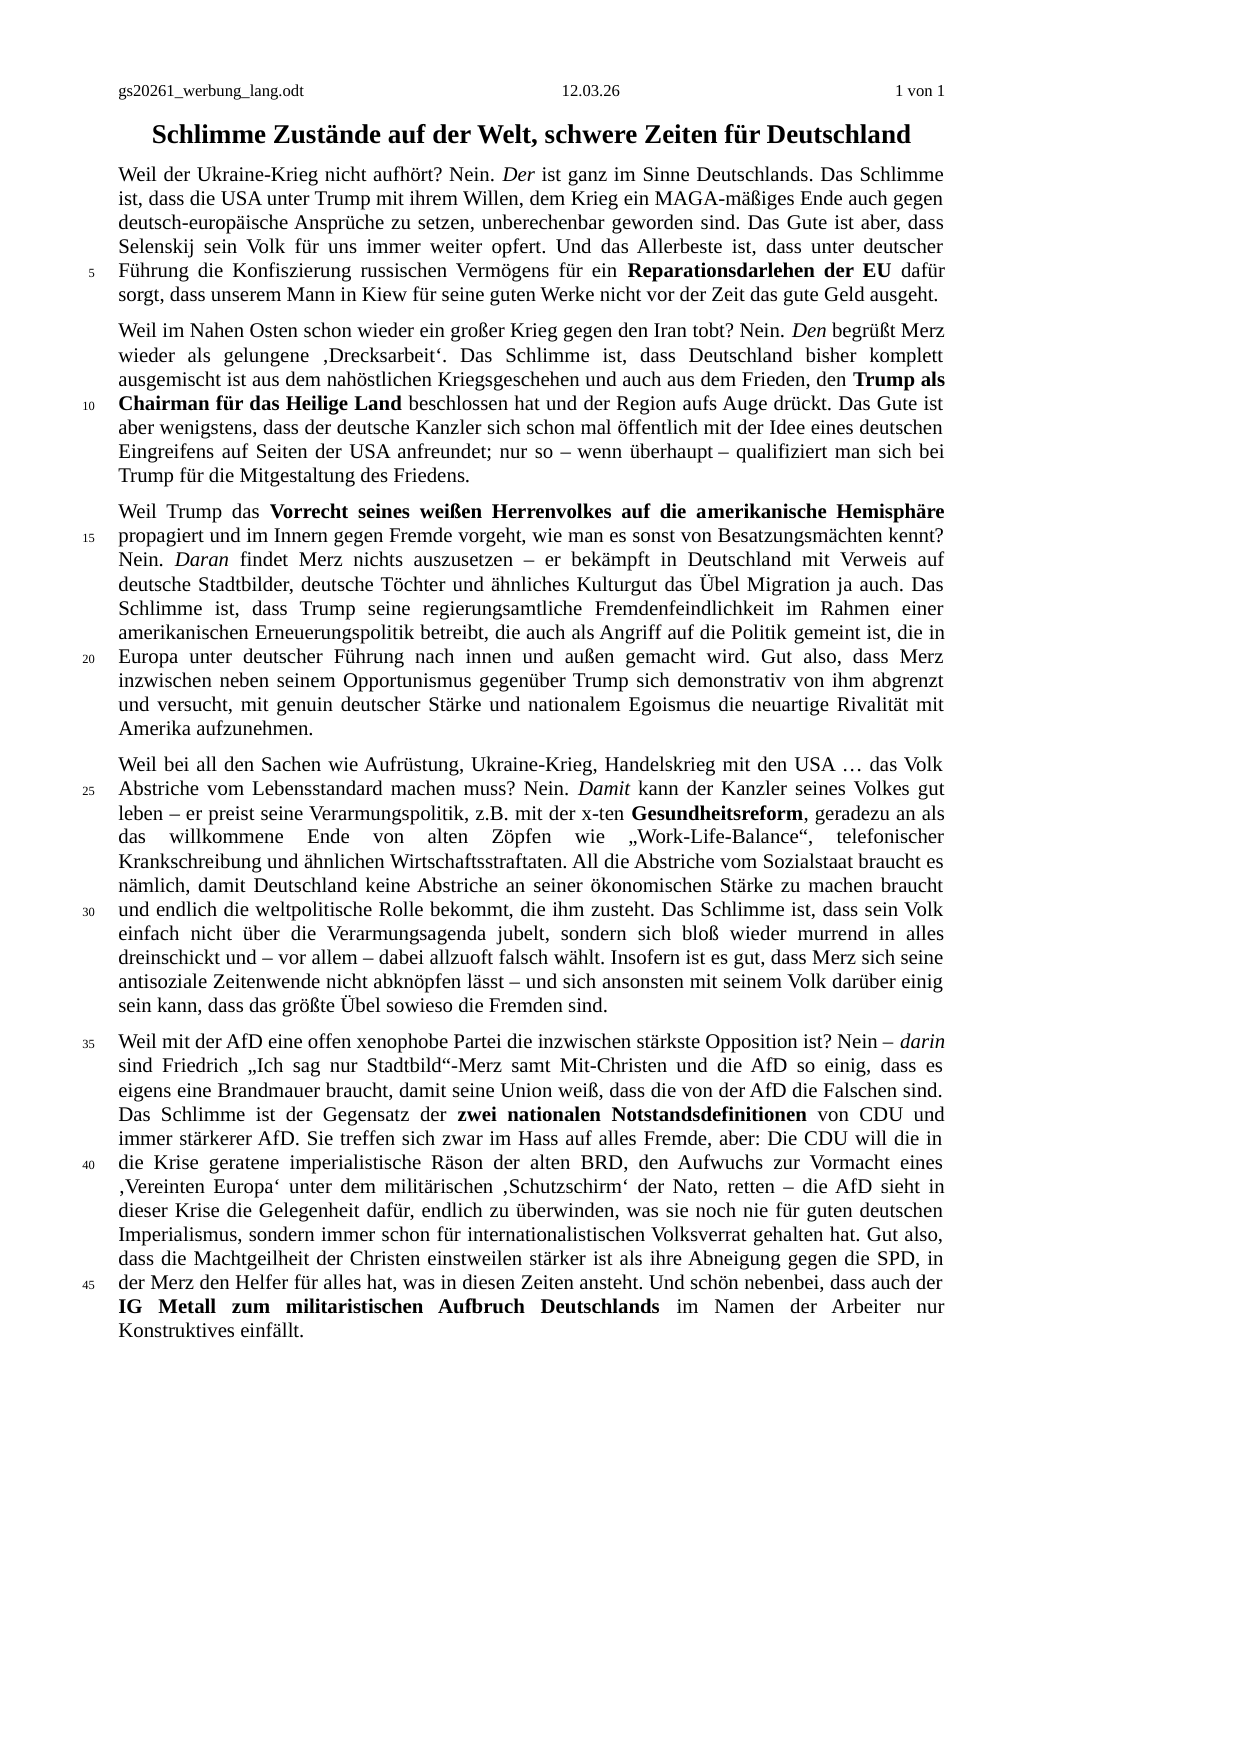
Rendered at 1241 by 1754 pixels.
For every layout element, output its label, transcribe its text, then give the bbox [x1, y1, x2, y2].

text Weil Trump das Vorrecht seines weißen Herrenvolkes auf die amerikanische Hemisphäre propagiert und im Innern gegen Fremde vorgeht, wie man es sonst von Besatzungsmächten kennt? Nein. Daran findet Merz nichts auszusetzen – er bekämpft in Deutschland mit Verweis auf deutsche Stadtbilder, deutsche Töchter und ähnliches Kulturgut das Übel Migration ja auch. Das Schlimme ist, dass Trump seine regierungsamtliche Fremdenfeindlichkeit im Rahmen einer amerikanischen Erneuerungspolitik betreibt, die auch als Angriff auf die Politik gemeint ist, die in Europa unter deutscher Führung nach innen und außen gemacht wird. Gut also, dass Merz inzwischen neben seinem Opportunismus gegenüber Trump sich demonstrativ von ihm abgrenzt und versucht, mit genuin deutscher Stärke und nationalem Egoismus die neuartige Rivalität mit Amerika aufzunehmen. [118, 499, 945, 740]
text Weil der Ukraine-Krieg nicht aufhört? Nein. Der ist ganz im Sinne Deutschlands. Das Schlimme ist, dass die USA unter Trump mit ihrem Willen, dem Krieg ein MAGA-mäßiges Ende auch gegen deutsch-europäische Ansprüche zu setzen, unberechenbar geworden sind. Das Gute ist aber, dass Selenskij sein Volk für uns immer weiter opfert. Und das Allerbeste ist, dass unter deutscher Führung die Konfiszierung russischen Vermögens für ein Reparationsdarlehen der EU dafür sorgt, dass unserem Mann in Kiew für seine guten Werke nicht vor der Zeit das gute Geld ausgeht. [118, 162, 945, 306]
text Weil bei all den Sachen wie Aufrüstung, Ukraine-Krieg, Handelskrieg mit den USA … das Volk Abstriche vom Lebensstandard machen muss? Nein. Damit kann der Kanzler seines Volkes gut leben – er preist seine Verarmungspolitik, z.B. mit der x-ten Gesundheitsreform, geradezu an als das willkommene Ende von alten Zöpfen wie „Work-Life-Balance“, telefonischer Krankschreibung und ähnlichen Wirtschaftsstraftaten. All die Abstriche vom Sozialstaat braucht es nämlich, damit Deutschland keine Abstriche an seiner ökonomischen Stärke zu machen braucht und endlich die weltpolitische Rolle bekommt, die ihm zusteht. Das Schlimme ist, dass sein Volk einfach nicht über die Verarmungsagenda jubelt, sondern sich bloß wieder murrend in alles dreinschickt und – vor allem – dabei allzuoft falsch wählt. Insofern ist es gut, dass Merz sich seine antisoziale Zeitenwende nicht abknöpfen lässt – und sich ansonsten mit seinem Volk darüber einig sein kann, dass das größte Übel sowieso die Fremden sind. [118, 752, 945, 1017]
text Schlimme Zustände auf der Welt, schwere Zeiten für Deutschland [118, 118, 945, 149]
text Weil im Nahen Osten schon wieder ein großer Krieg gegen den Iran tobt? Nein. Den begrüßt Merz wieder als gelungene ‚Drecksarbeit‘. Das Schlimme ist, dass Deutschland bisher komplett ausgemischt ist aus dem nahöstlichen Kriegsgeschehen und auch aus dem Frieden, den Trump als Chairman für das Heilige Land beschlossen hat und der Region aufs Auge drückt. Das Gute ist aber wenigstens, dass der deutsche Kanzler sich schon mal öffentlich mit der Idee eines deutschen Eingreifens auf Seiten der USA anfreundet; nur so – wenn überhaupt – qualifiziert man sich bei Trump für die Mitgestaltung des Friedens. [118, 318, 945, 487]
text Weil mit der AfD eine offen xenophobe Partei die inzwischen stärkste Opposition ist? Nein – darin sind Friedrich „Ich sag nur Stadtbild“-Merz samt Mit-Christen und die AfD so einig, dass es eigens eine Brandmauer braucht, damit seine Union weiß, dass die von der AfD die Falschen sind. Das Schlimme ist der Gegensatz der zwei nationalen Notstandsdefinitionen von CDU und immer stärkerer AfD. Sie treffen sich zwar im Hass auf alles Fremde, aber: Die CDU will die in die Krise geratene imperialistische Räson der alten BRD, den Aufwuchs zur Vormacht eines ‚Vereinten Europa‘ unter dem militärischen ‚Schutzschirm‘ der Nato, retten – die AfD sieht in dieser Krise die Gelegenheit dafür, endlich zu überwinden, was sie noch nie für guten deutschen Imperialismus, sondern immer schon für internationalistischen Volksverrat gehalten hat. Gut also, dass die Machtgeilheit der Christen einstweilen stärker ist als ihre Abneigung gegen die SPD, in der Merz den Helfer für alles hat, was in diesen Zeiten ansteht. Und schön nebenbei, dass auch der IG Metall zum militaristischen Aufbruch Deutschlands im Namen der Arbeiter nur Konstruktives einfällt. [118, 1029, 945, 1342]
